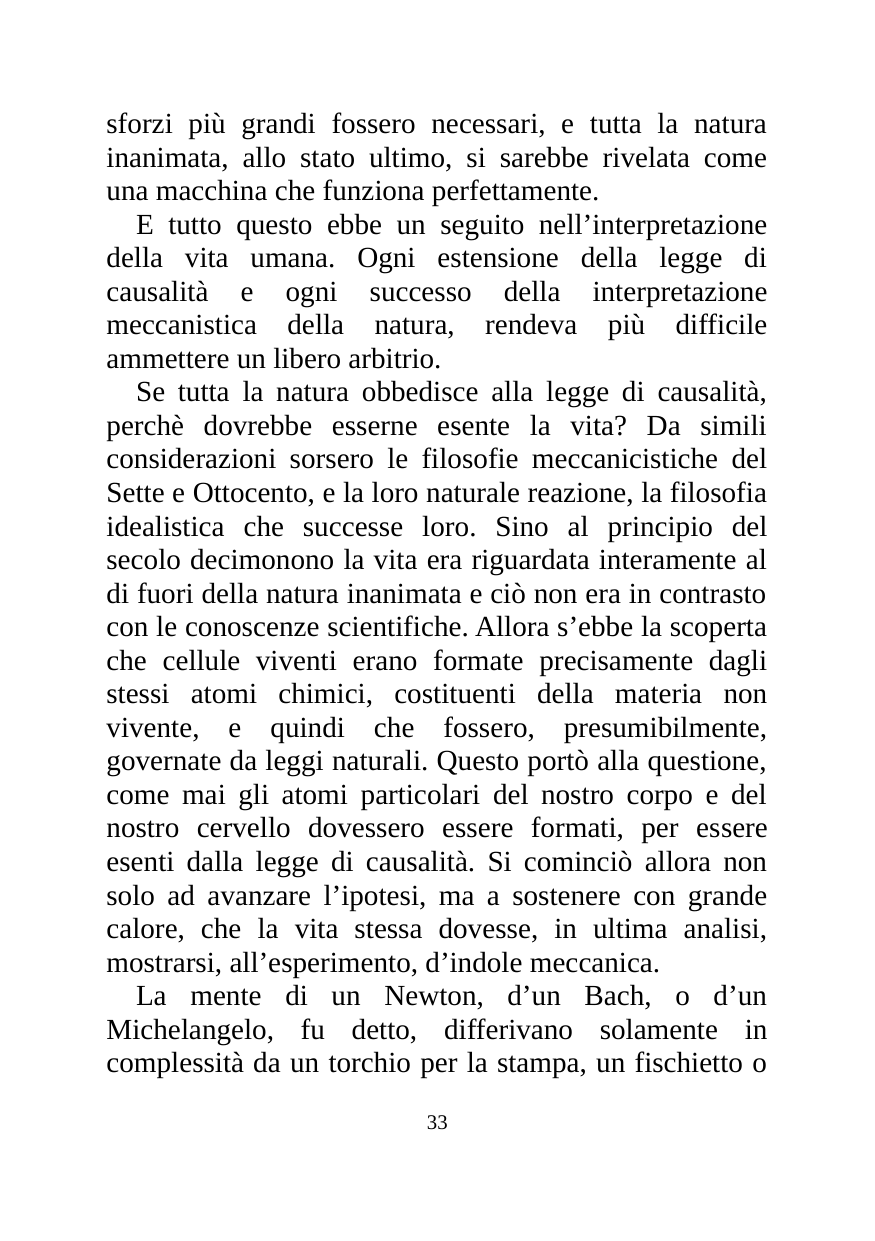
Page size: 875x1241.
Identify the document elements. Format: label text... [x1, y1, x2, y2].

text E tutto questo ebbe un seguito nell’interpretazione della vita umana. Ogni estensione della legge di causalità e ogni successo della interpretazione meccanistica della natura, rendeva più difficile ammettere un libero arbitrio. [106, 207, 768, 374]
text La mente di un Newton, d’un Bach, o d’un Michelangelo, fu detto, differivano solamente in complessità da un torchio per la stampa, un fischietto o [106, 978, 768, 1079]
text sforzi più grandi fossero necessari, e tutta la natura inanimata, allo stato ultimo, si sarebbe rivelata come una macchina che funziona perfettamente. [106, 106, 768, 207]
text Se tutta la natura obbedisce alla legge di causalità, perchè dovrebbe esserne esente la vita? Da simili considerazioni sorsero le filosofie meccanicistiche del Sette e Ottocento, e la loro naturale reazione, la filosofia idealistica che successe loro. Sino al principio del secolo decimonono la vita era riguardata interamente al di fuori della natura inanimata e ciò non era in contrasto con le conoscenze scientifiche. Allora s’ebbe la scoperta che cellule viventi erano formate precisamente dagli stessi atomi chimici, costituenti della materia non vivente, e quindi che fossero, presumibilmente, governate da leggi naturali. Questo portò alla questione, come mai gli atomi particolari del nostro corpo e del nostro cervello dovessero essere formati, per essere esenti dalla legge di causalità. Si cominciò allora non solo ad avanzare l’ipotesi, ma a sostenere con grande calore, che la vita stessa dovesse, in ultima analisi, mostrarsi, all’esperimento, d’indole meccanica. [106, 374, 768, 978]
